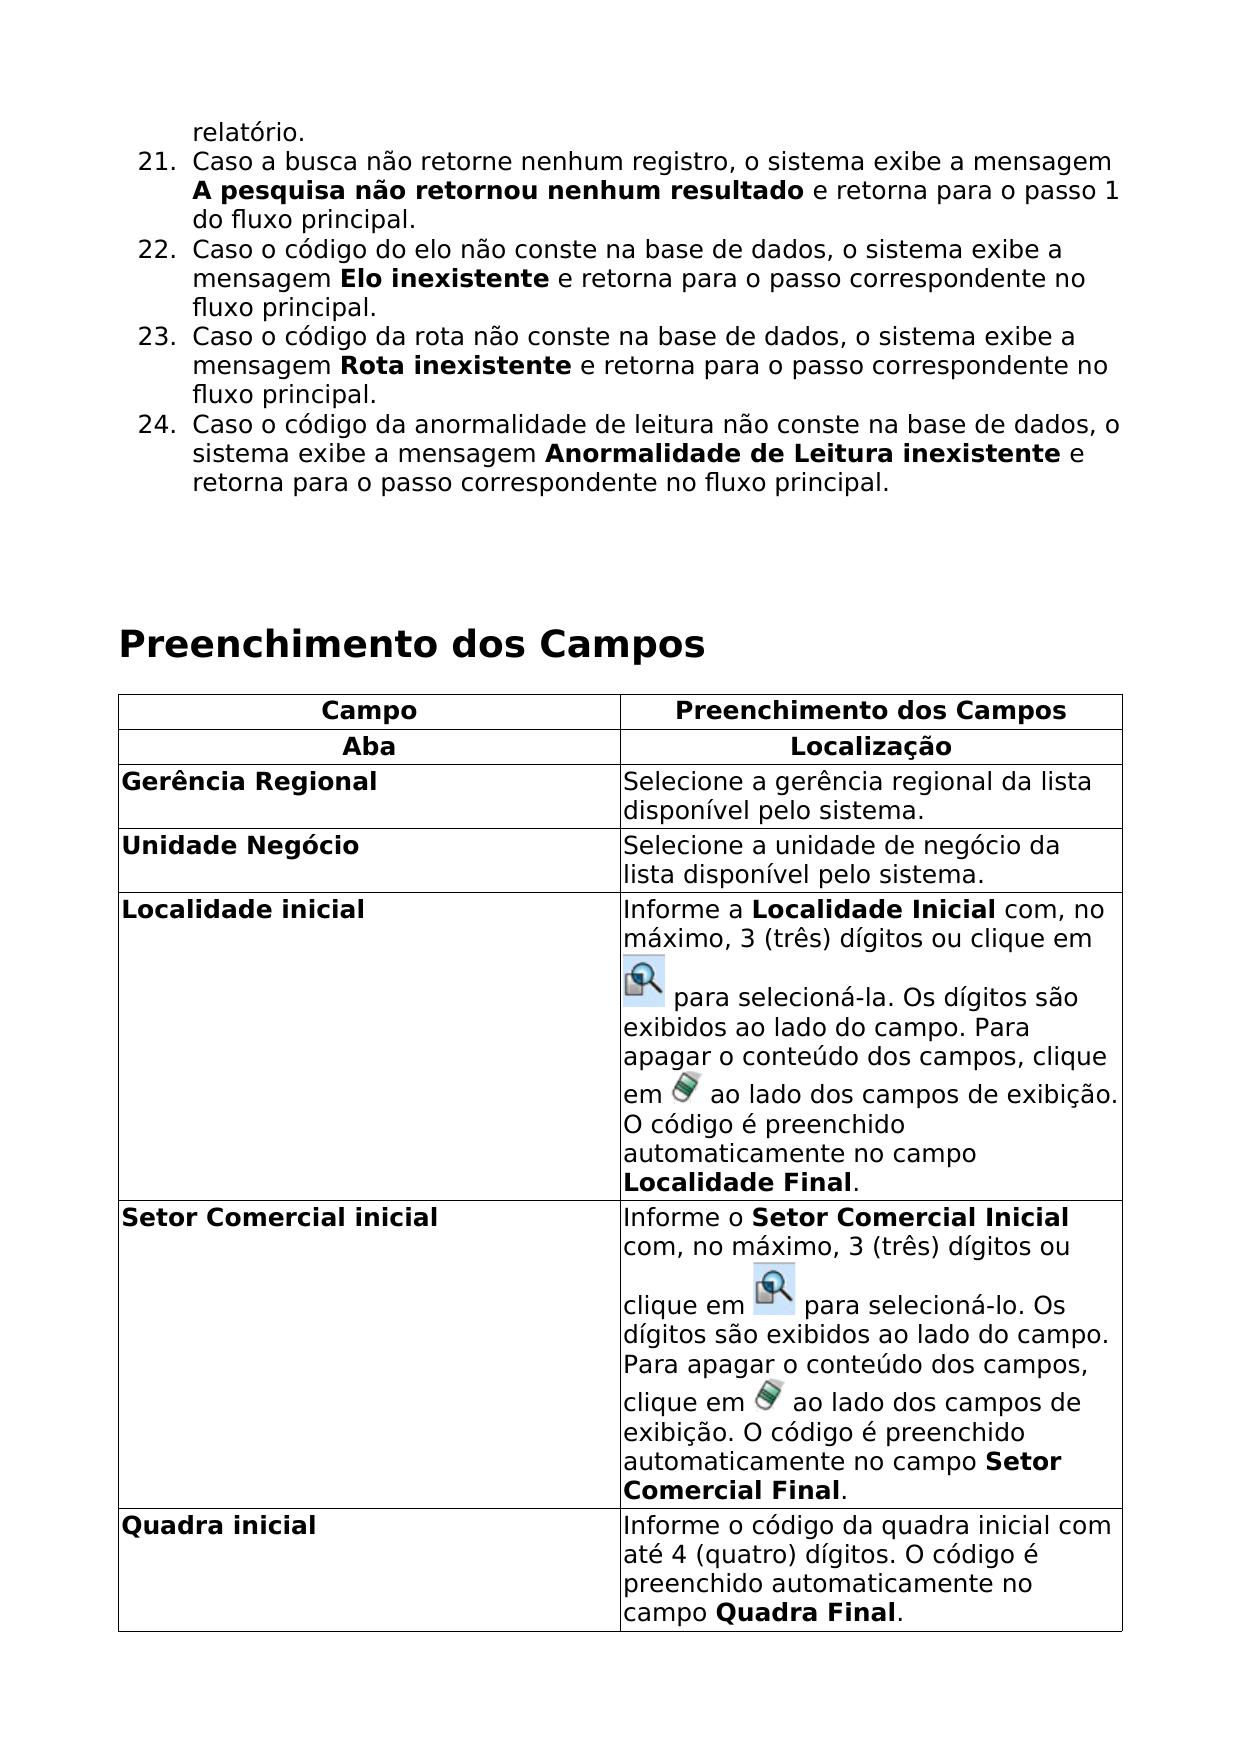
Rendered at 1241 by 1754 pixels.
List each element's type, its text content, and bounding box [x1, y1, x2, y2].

list Caso a busca não retorne nenhum registro, o sistema exibe a mensagem A pesquisa não retornou nenhum resultado e retorna para o passo 1 do fluxo principal. [177, 147, 1122, 235]
table_cell Localidade inicial [119, 893, 620, 1200]
table_cell Setor Comercial inicial [119, 1201, 620, 1508]
table_cell Aba [119, 730, 620, 764]
list Caso o código da rota não conste na base de dados, o sistema exibe a mensagem Rota inexistente e retorna para o passo correspondente no fluxo principal. [177, 322, 1122, 410]
subtitle Preenchimento dos Campos [118, 623, 1122, 666]
table_cell Selecione a unidade de negócio da lista disponível pelo sistema. [621, 829, 1122, 892]
list Caso o código do elo não conste na base de dados, o sistema exibe a mensagem Elo inexistente e retorna para o passo correspondente no fluxo principal. [177, 235, 1122, 322]
table_cell Selecione a gerência regional da lista disponível pelo sistema. [621, 765, 1122, 828]
table_header Preenchimento dos Campos [621, 695, 1122, 729]
list Caso o código da anormalidade de leitura não conste na base de dados, o sistema exibe a mensagem Anormalidade de Leitura inexistente e retorna para o passo correspondente no fluxo principal. [177, 410, 1122, 497]
picture [622, 953, 665, 1007]
table_cell Gerência Regional [119, 765, 620, 828]
table_cell Localização [621, 730, 1122, 764]
table_cell Informe o Setor Comercial Inicial com, no máximo, 3 (três) dígitos ou clique em para selecioná-lo. Os dígitos são exibidos ao lado do campo. Para apagar o conteúdo dos campos, clique em ao lado dos campos de exibição. O código é preenchido automaticamente no campo Setor Comercial Final. [621, 1201, 1122, 1508]
table_cell Unidade Negócio [119, 829, 620, 892]
table_cell Quadra inicial [119, 1509, 620, 1631]
table_header Campo [119, 695, 620, 729]
picture [753, 1378, 785, 1412]
table_cell Informe o código da quadra inicial com até 4 (quatro) dígitos. O código é preenchido automaticamente no campo Quadra Final. [621, 1509, 1122, 1631]
picture [670, 1071, 702, 1104]
list relatório. [177, 118, 1122, 147]
table_cell Informe a Localidade Inicial com, no máximo, 3 (três) dígitos ou clique em para selecioná-la. Os dígitos são exibidos ao lado do campo. Para apagar o conteúdo dos campos, clique em ao lado dos campos de exibição. O código é preenchido automaticamente no campo Localidade Final. [621, 893, 1122, 1200]
picture [753, 1261, 796, 1315]
